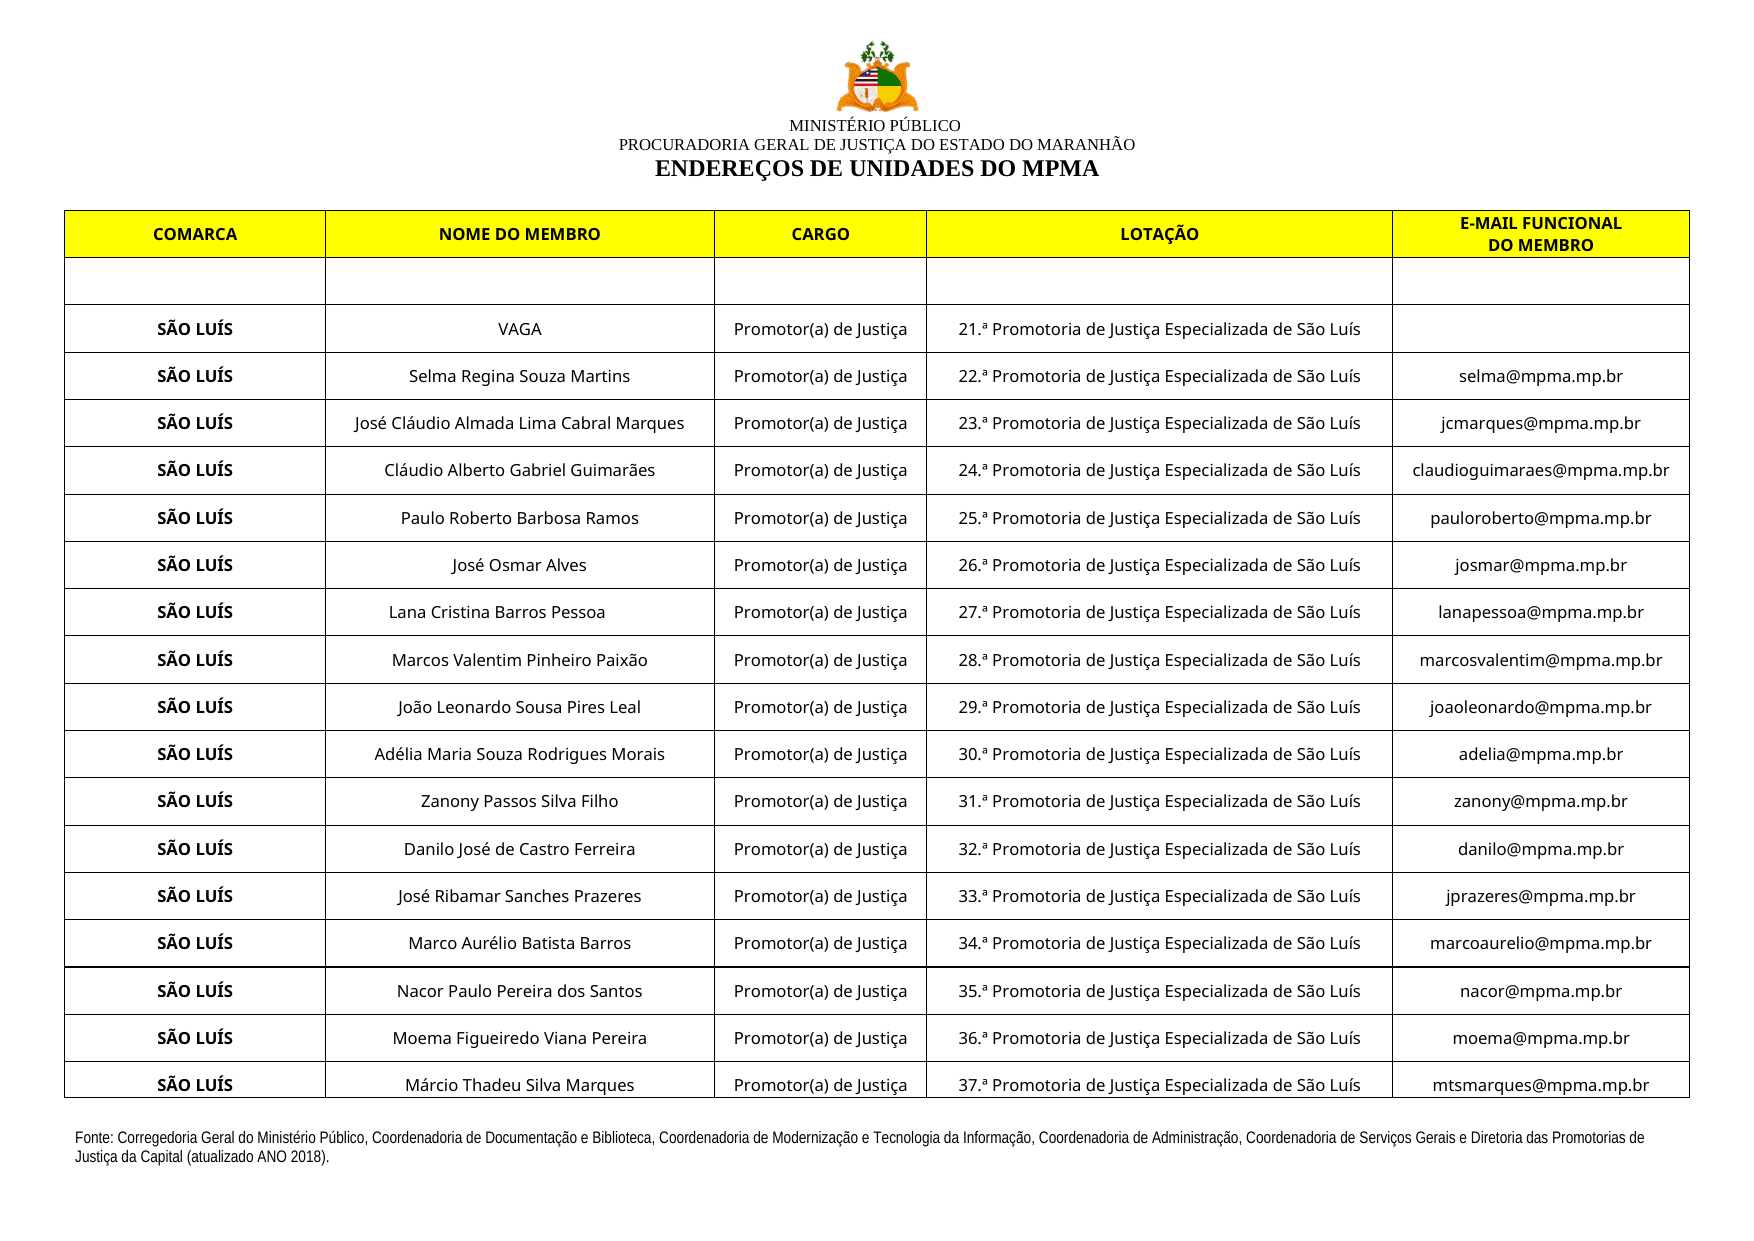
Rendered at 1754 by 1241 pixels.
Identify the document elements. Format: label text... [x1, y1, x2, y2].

table_cell marcosvalentim@mpma.mp.br [1393, 636, 1689, 683]
table_cell José Osmar Alves [326, 542, 714, 588]
table_cell pauloroberto@mpma.mp.br [1393, 495, 1689, 541]
table_cell Marco Aurélio Batista Barros [326, 920, 714, 966]
table_cell Promotor(a) de Justiça [715, 495, 926, 541]
table_cell Lana Cristina Barros Pessoa [326, 589, 714, 635]
table_cell [927, 258, 1392, 304]
table_cell SÃO LUÍS [65, 873, 325, 919]
table_cell Promotor(a) de Justiça [715, 826, 926, 872]
table_cell 29.ª Promotoria de Justiça Especializada de São Luís [927, 684, 1392, 730]
table_header NOME DO MEMBRO [326, 211, 714, 257]
table_cell VAGA [326, 305, 714, 352]
table_cell Paulo Roberto Barbosa Ramos [326, 495, 714, 541]
table_cell 35.ª Promotoria de Justiça Especializada de São Luís [927, 968, 1392, 1014]
table_cell Promotor(a) de Justiça [715, 920, 926, 966]
table_cell joaoleonardo@mpma.mp.br [1393, 684, 1689, 730]
table_cell Promotor(a) de Justiça [715, 1015, 926, 1061]
table_cell Márcio Thadeu Silva Marques [326, 1062, 714, 1097]
picture [834, 39, 920, 116]
table_cell João Leonardo Sousa Pires Leal [326, 684, 714, 730]
table_cell [1393, 258, 1689, 304]
table_cell lanapessoa@mpma.mp.br [1393, 589, 1689, 635]
table_cell 30.ª Promotoria de Justiça Especializada de São Luís [927, 731, 1392, 777]
table_cell nacor@mpma.mp.br [1393, 968, 1689, 1014]
table_cell SÃO LUÍS [65, 1015, 325, 1061]
table_cell 28.ª Promotoria de Justiça Especializada de São Luís [927, 636, 1392, 683]
table_cell 37.ª Promotoria de Justiça Especializada de São Luís [927, 1062, 1392, 1097]
table_cell selma@mpma.mp.br [1393, 353, 1689, 399]
table_cell jcmarques@mpma.mp.br [1393, 400, 1689, 446]
table_cell 24.ª Promotoria de Justiça Especializada de São Luís [927, 447, 1392, 493]
table_cell 25.ª Promotoria de Justiça Especializada de São Luís [927, 495, 1392, 541]
table_header COMARCA [65, 211, 325, 257]
table_cell 32.ª Promotoria de Justiça Especializada de São Luís [927, 826, 1392, 872]
table_cell Promotor(a) de Justiça [715, 353, 926, 399]
table_cell 27.ª Promotoria de Justiça Especializada de São Luís [927, 589, 1392, 635]
table_cell 34.ª Promotoria de Justiça Especializada de São Luís [927, 920, 1392, 966]
table_cell Promotor(a) de Justiça [715, 636, 926, 683]
table_cell Promotor(a) de Justiça [715, 1062, 926, 1097]
table_cell 22.ª Promotoria de Justiça Especializada de São Luís [927, 353, 1392, 399]
table_cell [65, 258, 325, 304]
table_cell SÃO LUÍS [65, 684, 325, 730]
table_cell [1393, 305, 1689, 352]
table_header LOTAÇÃO [927, 211, 1392, 257]
table_cell [326, 258, 714, 304]
table_cell moema@mpma.mp.br [1393, 1015, 1689, 1061]
table_cell SÃO LUÍS [65, 542, 325, 588]
table_cell SÃO LUÍS [65, 400, 325, 446]
table_cell Promotor(a) de Justiça [715, 778, 926, 824]
table_cell marcoaurelio@mpma.mp.br [1393, 920, 1689, 966]
table_cell SÃO LUÍS [65, 589, 325, 635]
table_cell 36.ª Promotoria de Justiça Especializada de São Luís [927, 1015, 1392, 1061]
table_cell SÃO LUÍS [65, 778, 325, 824]
table_cell mtsmarques@mpma.mp.br [1393, 1062, 1689, 1097]
table_cell José Cláudio Almada Lima Cabral Marques [326, 400, 714, 446]
table_cell Moema Figueiredo Viana Pereira [326, 1015, 714, 1061]
table_header E-MAIL FUNCIONAL DO MEMBRO [1393, 211, 1689, 257]
table_cell Promotor(a) de Justiça [715, 684, 926, 730]
table_cell jprazeres@mpma.mp.br [1393, 873, 1689, 919]
table_cell SÃO LUÍS [65, 353, 325, 399]
table_cell [715, 258, 926, 304]
table_cell SÃO LUÍS [65, 968, 325, 1014]
table_cell SÃO LUÍS [65, 636, 325, 683]
table_cell Promotor(a) de Justiça [715, 400, 926, 446]
table_cell SÃO LUÍS [65, 495, 325, 541]
table_cell 33.ª Promotoria de Justiça Especializada de São Luís [927, 873, 1392, 919]
table_cell Promotor(a) de Justiça [715, 447, 926, 493]
table_cell claudioguimaraes@mpma.mp.br [1393, 447, 1689, 493]
table_cell SÃO LUÍS [65, 731, 325, 777]
table_cell josmar@mpma.mp.br [1393, 542, 1689, 588]
table_cell Zanony Passos Silva Filho [326, 778, 714, 824]
table_cell danilo@mpma.mp.br [1393, 826, 1689, 872]
table_cell SÃO LUÍS [65, 1062, 325, 1097]
table_cell SÃO LUÍS [65, 305, 325, 352]
table_cell 21.ª Promotoria de Justiça Especializada de São Luís [927, 305, 1392, 352]
table_cell Promotor(a) de Justiça [715, 589, 926, 635]
table_cell 23.ª Promotoria de Justiça Especializada de São Luís [927, 400, 1392, 446]
table_cell adelia@mpma.mp.br [1393, 731, 1689, 777]
table_cell SÃO LUÍS [65, 826, 325, 872]
table_cell Promotor(a) de Justiça [715, 305, 926, 352]
table_cell Selma Regina Souza Martins [326, 353, 714, 399]
table_cell José Ribamar Sanches Prazeres [326, 873, 714, 919]
table_header CARGO [715, 211, 926, 257]
table_cell zanony@mpma.mp.br [1393, 778, 1689, 824]
table_cell SÃO LUÍS [65, 447, 325, 493]
table_cell Nacor Paulo Pereira dos Santos [326, 968, 714, 1014]
table_cell Promotor(a) de Justiça [715, 542, 926, 588]
table_cell Promotor(a) de Justiça [715, 968, 926, 1014]
table_cell Promotor(a) de Justiça [715, 873, 926, 919]
table_cell Danilo José de Castro Ferreira [326, 826, 714, 872]
table_cell 31.ª Promotoria de Justiça Especializada de São Luís [927, 778, 1392, 824]
table_cell 26.ª Promotoria de Justiça Especializada de São Luís [927, 542, 1392, 588]
table_cell Marcos Valentim Pinheiro Paixão [326, 636, 714, 683]
table_cell SÃO LUÍS [65, 920, 325, 966]
table_cell Cláudio Alberto Gabriel Guimarães [326, 447, 714, 493]
table_cell Promotor(a) de Justiça [715, 731, 926, 777]
table_cell Adélia Maria Souza Rodrigues Morais [326, 731, 714, 777]
